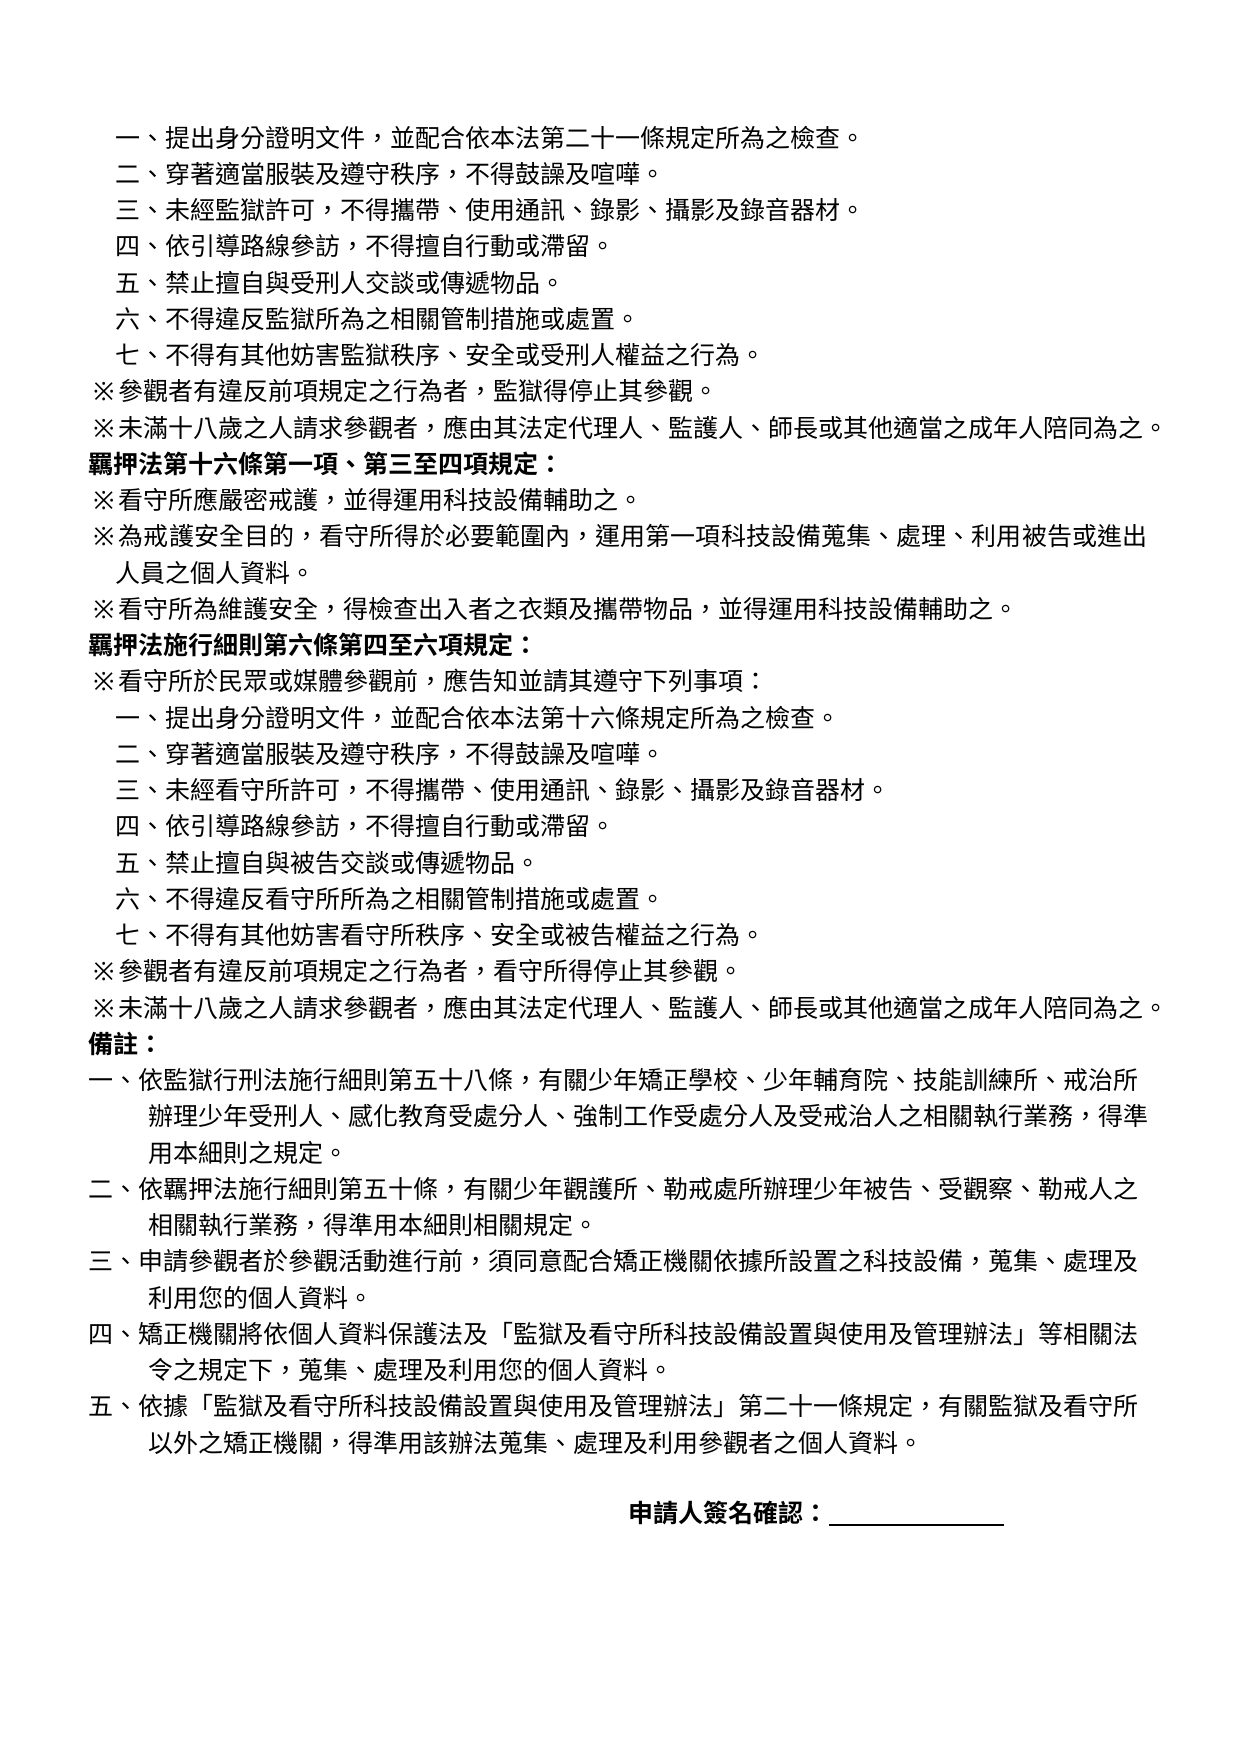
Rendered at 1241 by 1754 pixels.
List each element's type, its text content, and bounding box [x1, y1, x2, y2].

text 令之規定下，蒐集、處理及利用您的個人資料。 [89, 1351, 1152, 1387]
text 三、未經監獄許可，不得攜帶、使用通訊、錄影、攝影及錄音器材。 [115, 191, 1152, 227]
text 辦理少年受刑人、感化教育受處分人、強制工作受處分人及受戒治人之相關執行業務，得準 [89, 1097, 1152, 1133]
text 二、穿著適當服裝及遵守秩序，不得鼓譟及喧嘩。 [115, 154, 1152, 191]
text ※為戒護安全目的，看守所得於必要範圍內，運用第一項科技設備蒐集、處理、利用被告或進出人員之個人資料。 [89, 517, 1152, 589]
text 二、依羈押法施行細則第五十條，有關少年觀護所、勒戒處所辦理少年被告、受觀察、勒戒人之 [89, 1169, 1152, 1206]
text 四、依引導路線參訪，不得擅自行動或滯留。 [115, 807, 1152, 843]
text 備註： [89, 1024, 1152, 1061]
text 七、不得有其他妨害看守所秩序、安全或被告權益之行為。 [115, 916, 1152, 952]
text ※未滿十八歲之人請求參觀者，應由其法定代理人、監護人、師長或其他適當之成年人陪同為之。 [89, 408, 1152, 444]
text 相關執行業務，得準用本細則相關規定。 [89, 1206, 1152, 1242]
text 二、穿著適當服裝及遵守秩序，不得鼓譟及喧嘩。 [115, 734, 1152, 771]
text 三、未經看守所許可，不得攜帶、使用通訊、錄影、攝影及錄音器材。 [115, 771, 1152, 807]
text ※看守所於民眾或媒體參觀前，應告知並請其遵守下列事項： [89, 662, 1152, 698]
text 六、不得違反監獄所為之相關管制措施或處置。 [115, 299, 1152, 336]
text 羈押法第十六條第一項、第三至四項規定： [89, 444, 1152, 481]
text ※參觀者有違反前項規定之行為者，看守所得停止其參觀。 [89, 952, 1152, 988]
text ※看守所為維護安全，得檢查出入者之衣類及攜帶物品，並得運用科技設備輔助之。 [89, 589, 1152, 626]
text 四、矯正機關將依個人資料保護法及「監獄及看守所科技設備設置與使用及管理辦法」等相關法 [89, 1314, 1152, 1351]
text 五、禁止擅自與被告交談或傳遞物品。 [115, 843, 1152, 879]
text 六、不得違反看守所所為之相關管制措施或處置。 [115, 879, 1152, 916]
text 以外之矯正機關，得準用該辦法蒐集、處理及利用參觀者之個人資料。 [89, 1423, 1152, 1459]
text 五、依據「監獄及看守所科技設備設置與使用及管理辦法」第二十一條規定，有關監獄及看守所 [89, 1387, 1152, 1423]
text ※看守所應嚴密戒護，並得運用科技設備輔助之。 [89, 481, 1152, 517]
text 四、依引導路線參訪，不得擅自行動或滯留。 [115, 227, 1152, 263]
text 一、依監獄行刑法施行細則第五十八條，有關少年矯正學校、少年輔育院、技能訓練所、戒治所 [89, 1061, 1152, 1097]
text 三、申請參觀者於參觀活動進行前，須同意配合矯正機關依據所設置之科技設備，蒐集、處理及 [89, 1242, 1152, 1278]
text 利用您的個人資料。 [89, 1278, 1152, 1314]
text 用本細則之規定。 [89, 1133, 1152, 1169]
text ※未滿十八歲之人請求參觀者，應由其法定代理人、監護人、師長或其他適當之成年人陪同為之。 [89, 988, 1152, 1024]
text 七、不得有其他妨害監獄秩序、安全或受刑人權益之行為。 [115, 336, 1152, 372]
text 五、禁止擅自與受刑人交談或傳遞物品。 [115, 263, 1152, 299]
text 羈押法施行細則第六條第四至六項規定： [89, 626, 1152, 662]
text 一、提出身分證明文件，並配合依本法第二十一條規定所為之檢查。 [115, 118, 1152, 154]
text ※參觀者有違反前項規定之行為者，監獄得停止其參觀。 [89, 372, 1152, 408]
text 申請人簽名確認： [89, 1493, 1152, 1530]
text 一、提出身分證明文件，並配合依本法第十六條規定所為之檢查。 [115, 698, 1152, 734]
